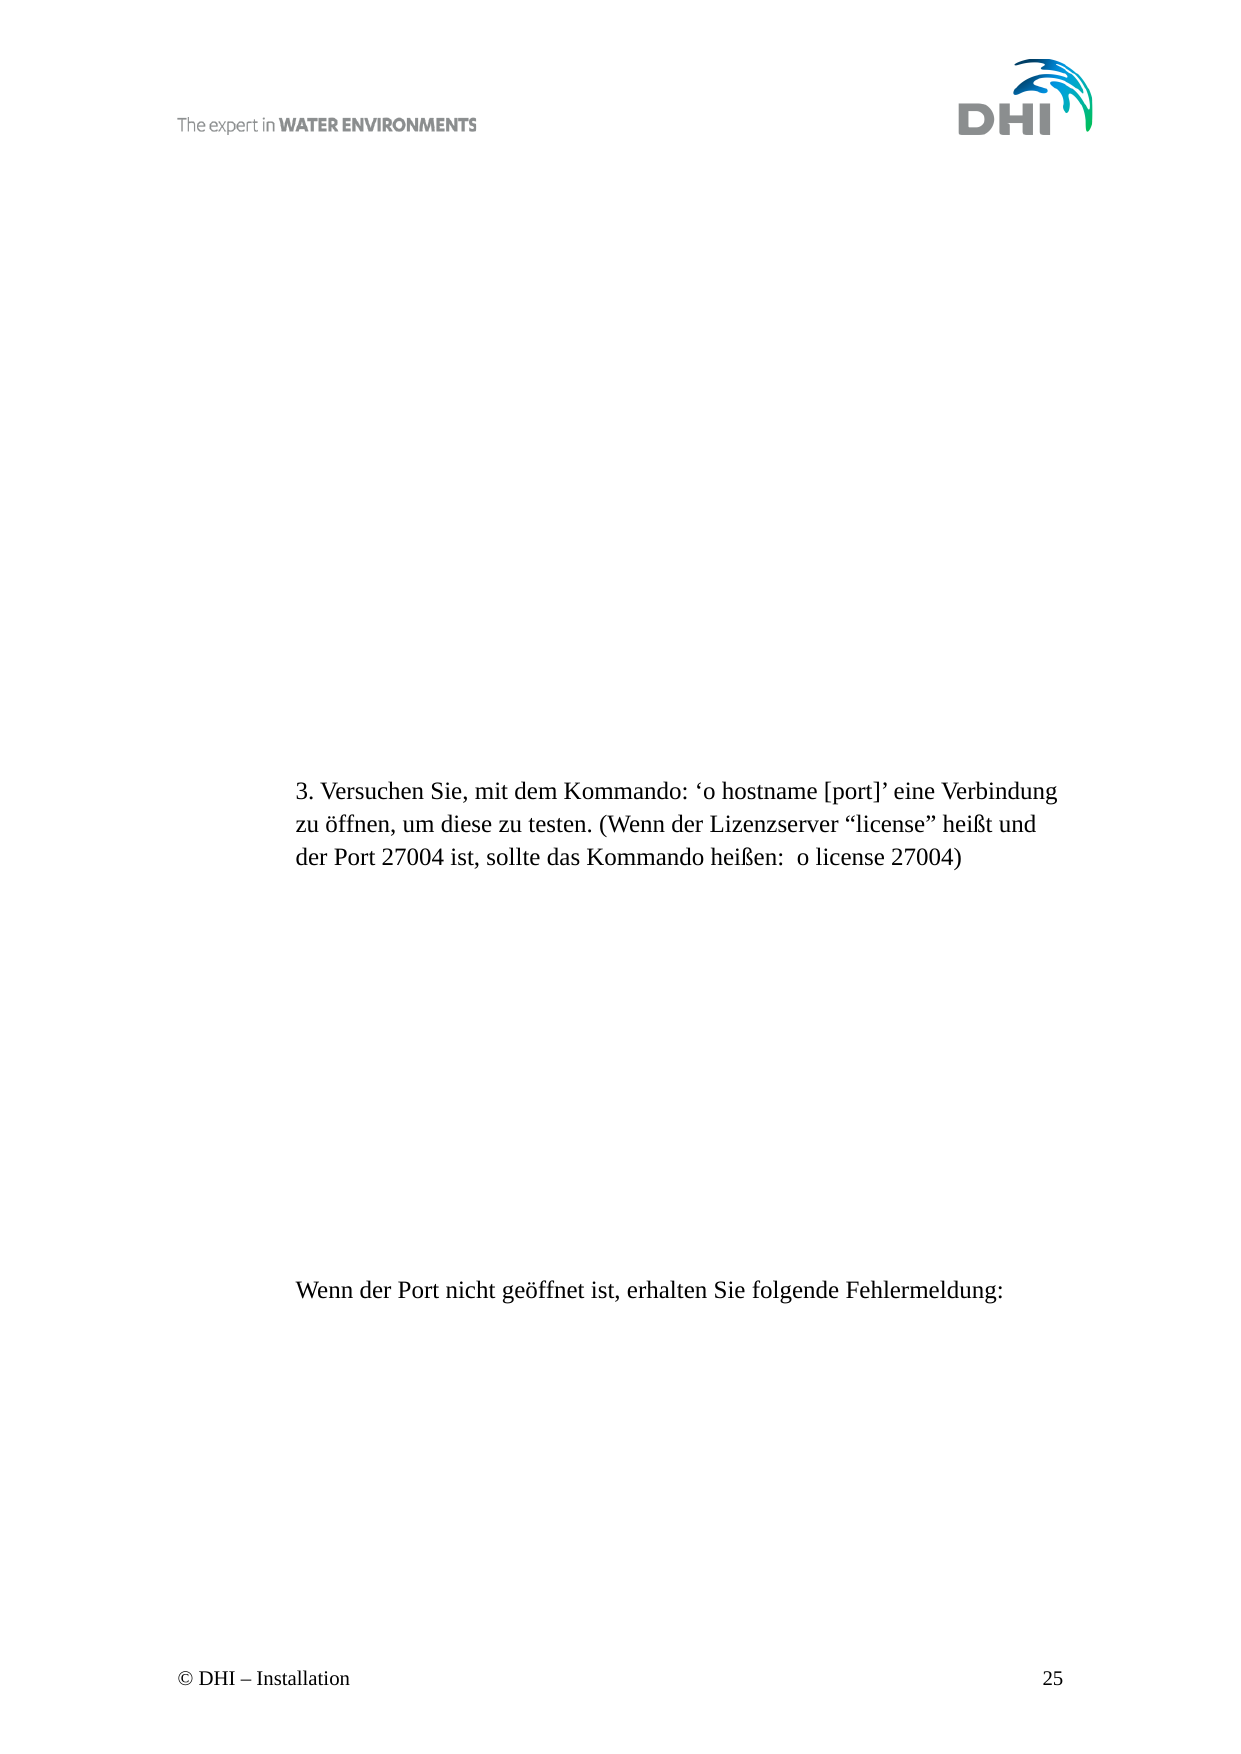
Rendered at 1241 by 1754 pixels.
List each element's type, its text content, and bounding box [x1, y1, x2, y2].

picture [958, 59, 1093, 135]
picture [177, 117, 477, 135]
text Wenn der Port nicht geöffnet ist, erhalten Sie folgende Fehlermeldung: [295, 1276, 1063, 1304]
text 3. Versuchen Sie, mit dem Kommando: ‘o hostname [port]’ eine Verbindung zu öffnen, um diese zu testen. (Wenn der Lizenzserver “license” heißt und der Port 27004 ist, sollte das Kommando heißen: o license 27004) [295, 776, 1063, 871]
